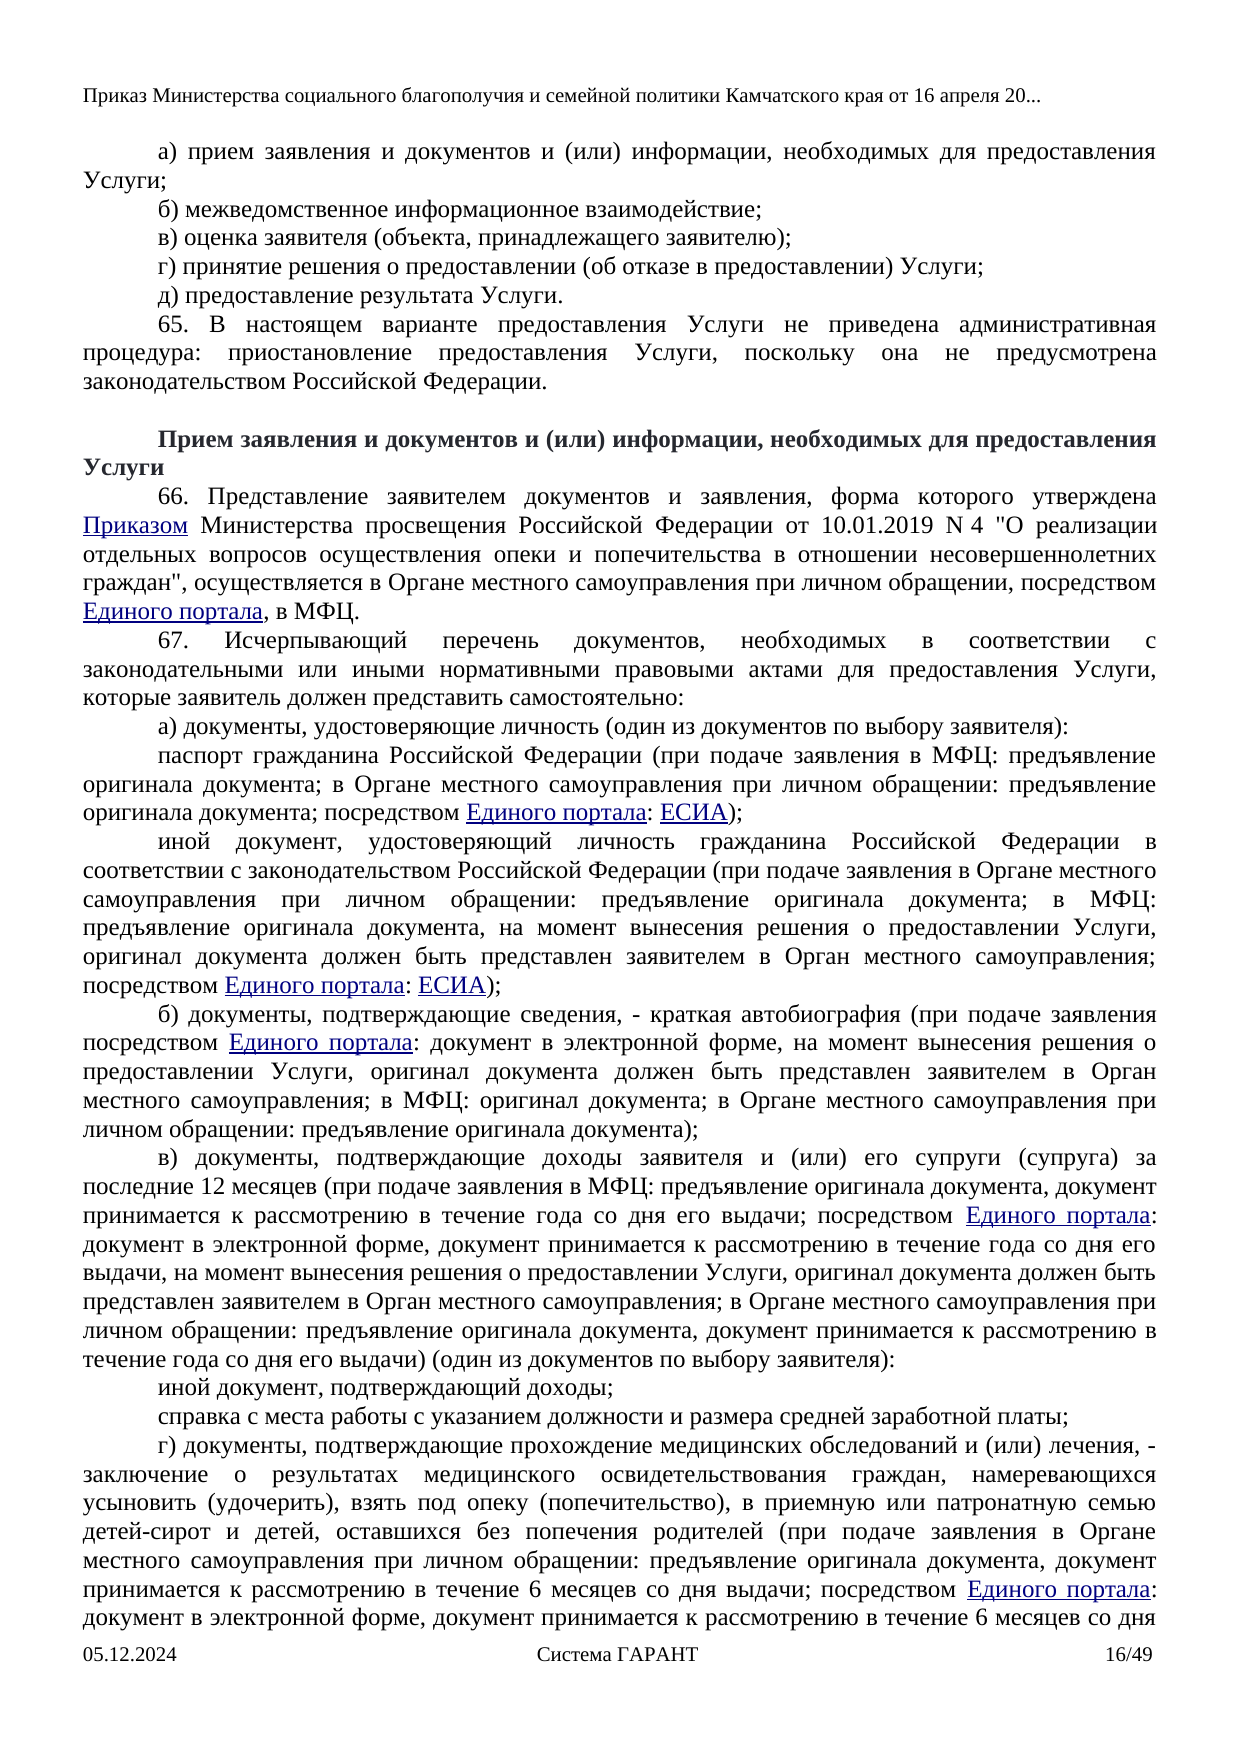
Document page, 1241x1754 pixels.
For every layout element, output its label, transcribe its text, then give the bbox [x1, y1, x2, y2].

text 67. Исчерпывающий перечень документов, необходимых в соответствии с законодательными или иными нормативными правовыми актами для предоставления Услуги, которые заявитель должен представить самостоятельно: [83, 625, 1157, 711]
text д) предоставление результата Услуги. [83, 280, 1157, 309]
text 66. Представление заявителем документов и заявления, форма которого утверждена Приказом Министерства просвещения Российской Федерации от 10.01.2019 N 4 "О реализации отдельных вопросов осуществления опеки и попечительства в отношении несовершеннолетних граждан", осуществляется в Органе местного самоуправления при личном обращении, посредством Единого портала, в МФЦ. [83, 481, 1157, 625]
text а) прием заявления и документов и (или) информации, необходимых для предоставления Услуги; [83, 136, 1157, 194]
text б) межведомственное информационное взаимодействие; [83, 194, 1157, 222]
text паспорт гражданина Российской Федерации (при подаче заявления в МФЦ: предъявление оригинала документа; в Органе местного самоуправления при личном обращении: предъявление оригинала документа; посредством Единого портала: ЕСИА); [83, 740, 1157, 826]
text в) оценка заявителя (объекта, принадлежащего заявителю); [83, 222, 1157, 251]
text г) принятие решения о предоставлении (об отказе в предоставлении) Услуги; [83, 251, 1157, 280]
text Прием заявления и документов и (или) информации, необходимых для предоставления Услуги [83, 424, 1157, 481]
text б) документы, подтверждающие сведения, - краткая автобиография (при подаче заявления посредством Единого портала: документ в электронной форме, на момент вынесения решения о предоставлении Услуги, оригинал документа должен быть представлен заявителем в Орган местного самоуправления; в МФЦ: оригинал документа; в Органе местного самоуправления при личном обращении: предъявление оригинала документа); [83, 999, 1157, 1142]
text иной документ, удостоверяющий личность гражданина Российской Федерации в соответствии с законодательством Российской Федерации (при подаче заявления в Органе местного самоуправления при личном обращении: предъявление оригинала документа; в МФЦ: предъявление оригинала документа, на момент вынесения решения о предоставлении Услуги, оригинал документа должен быть представлен заявителем в Орган местного самоуправления; посредством Единого портала: ЕСИА); [83, 826, 1157, 999]
text в) документы, подтверждающие доходы заявителя и (или) его супруги (супруга) за последние 12 месяцев (при подаче заявления в МФЦ: предъявление оригинала документа, документ принимается к рассмотрению в течение года со дня его выдачи; посредством Единого портала: документ в электронной форме, документ принимается к рассмотрению в течение года со дня его выдачи, на момент вынесения решения о предоставлении Услуги, оригинал документа должен быть представлен заявителем в Орган местного самоуправления; в Органе местного самоуправления при личном обращении: предъявление оригинала документа, документ принимается к рассмотрению в течение года со дня его выдачи) (один из документов по выбору заявителя): [83, 1142, 1157, 1372]
text 65. В настоящем варианте предоставления Услуги не приведена административная процедура: приостановление предоставления Услуги, поскольку она не предусмотрена законодательством Российской Федерации. [83, 309, 1157, 395]
text г) документы, подтверждающие прохождение медицинских обследований и (или) лечения, - заключение о результатах медицинского освидетельствования граждан, намеревающихся усыновить (удочерить), взять под опеку (попечительство), в приемную или патронатную семью детей-сирот и детей, оставшихся без попечения родителей (при подаче заявления в Органе местного самоуправления при личном обращении: предъявление оригинала документа, документ принимается к рассмотрению в течение 6 месяцев со дня выдачи; посредством Единого портала: документ в электронной форме, документ принимается к рассмотрению в течение 6 месяцев со дня [83, 1430, 1157, 1631]
text иной документ, подтверждающий доходы; [83, 1372, 1157, 1401]
text а) документы, удостоверяющие личность (один из документов по выбору заявителя): [83, 711, 1157, 740]
text справка с места работы с указанием должности и размера средней заработной платы; [83, 1401, 1157, 1430]
